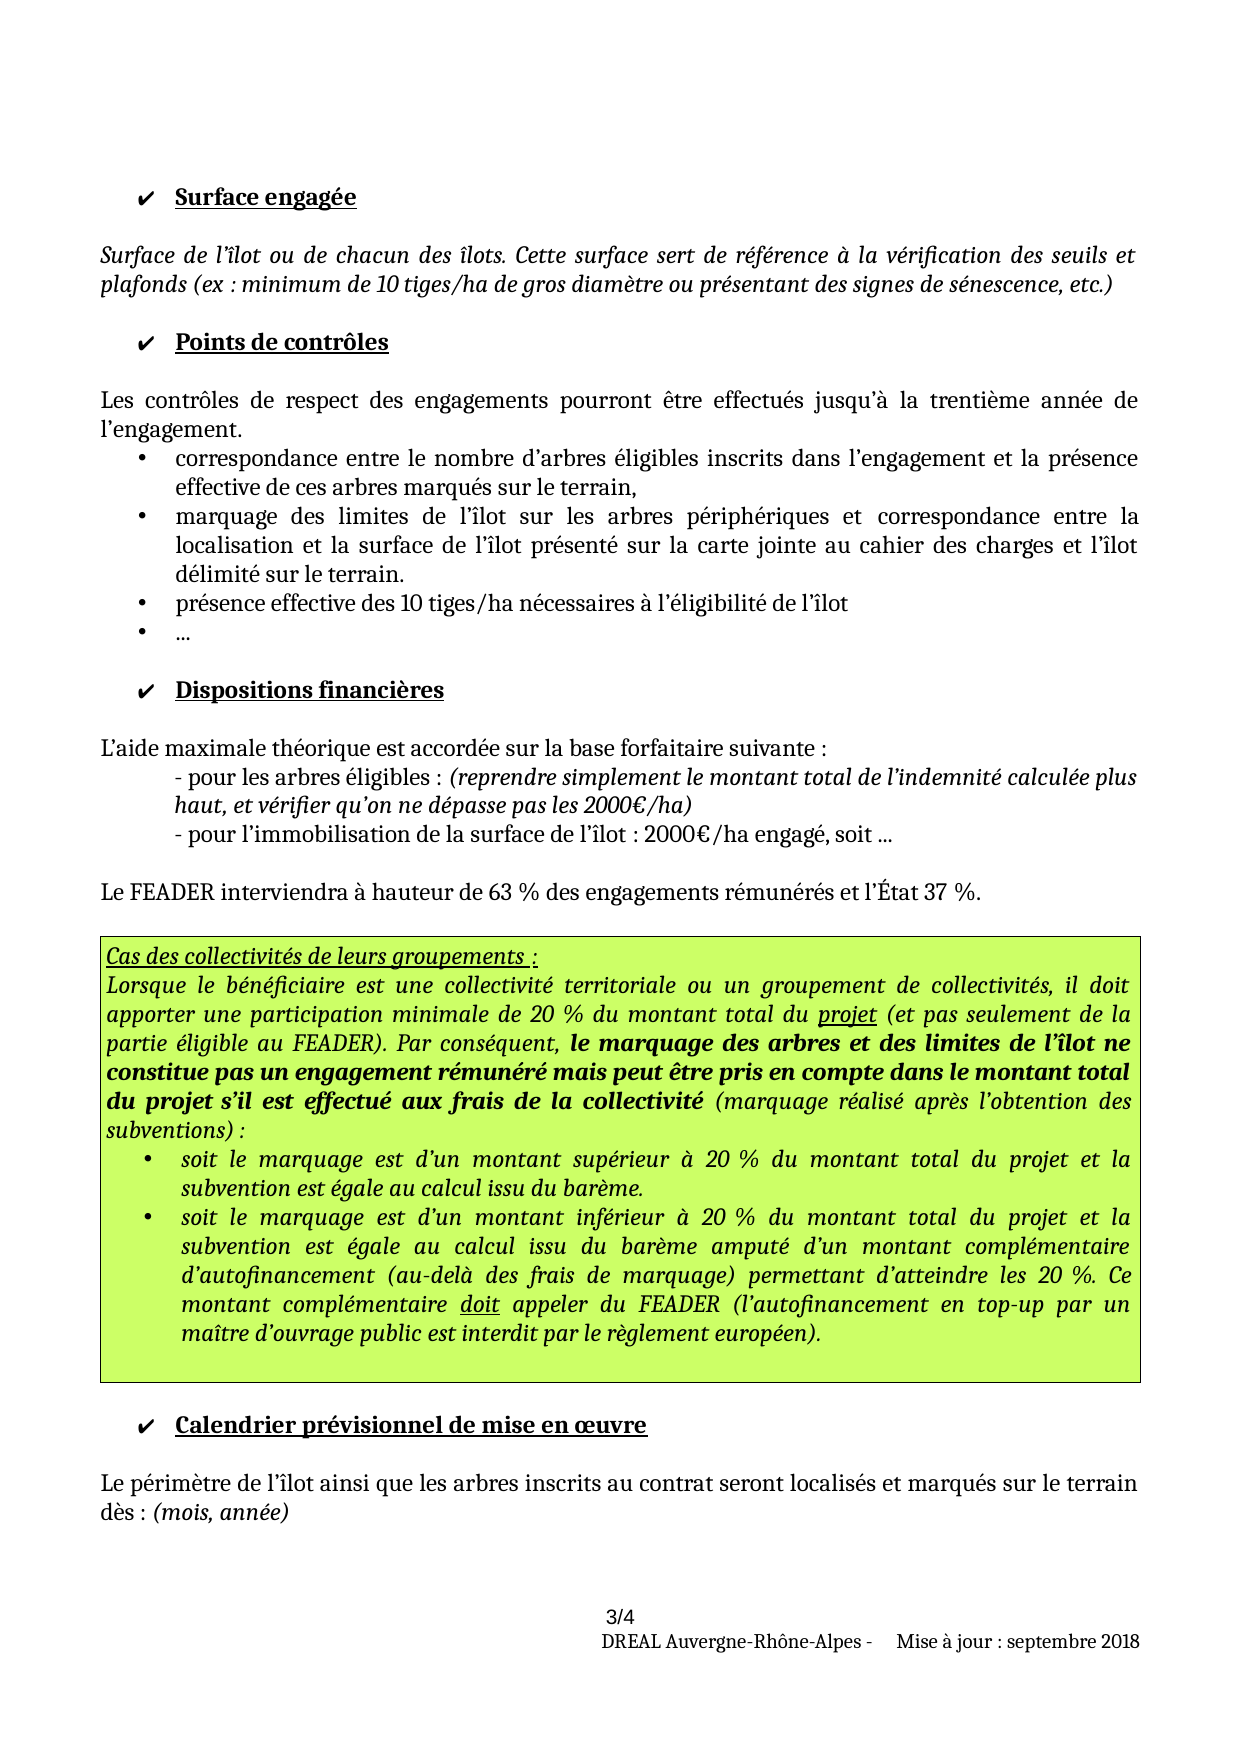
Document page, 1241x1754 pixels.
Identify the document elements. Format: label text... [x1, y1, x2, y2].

text L’aide maximale théorique est accordée sur la base forfaitaire suivante : [100, 733, 1140, 762]
table_header Cas des collectivités de leurs groupements : Lorsque le bénéficiaire est une collectivité territoriale ou un groupement de collectivités, il doit apporter une participation minimale de 20 % du montant total du projet (et pas seulement de la partie éligible au FEADER). Par conséquent, le marquage des arbres et des limites de l’îlot ne constitue pas un engagement rémunéré mais peut être pris en compte dans le montant total du projet s’il est effectué aux frais de la collectivité (marquage réalisé après l’obtention des subventions) : soit le marquage est d’un montant supérieur à 20 % du montant total du projet et la subvention est égale au calcul issu du barème. soit le marquage est d’un montant inférieur à 20 % du montant total du projet et la subvention est égale au calcul issu du barème amputé d’un montant complémentaire d’autofinancement (au-delà des frais de marquage) permettant d’atteindre les 20 %. Ce montant complémentaire doit appeler du FEADER (l’autofinancement en top-up par un maître d’ouvrage public est interdit par le règlement européen). [101, 937, 1140, 1382]
list correspondance entre le nombre d’arbres éligibles inscrits dans l’engagement et la présence effective de ces arbres marqués sur le terrain, [138, 444, 1140, 502]
text - pour les arbres éligibles : (reprendre simplement le montant total de l’indemnité calculée plus haut, et vérifier qu’on ne dépasse pas les 2000€/ha) [174, 762, 1140, 820]
list Dispositions financières [138, 676, 1140, 704]
text Le périmètre de l’îlot ainsi que les arbres inscrits au contrat seront localisés et marqués sur le terrain dès : (mois, année) [100, 1469, 1140, 1527]
list ... [138, 618, 1140, 647]
text Surface de l’îlot ou de chacun des îlots. Cette surface sert de référence à la vérification des seuils et plafonds (ex : minimum de 10 tiges/ha de gros diamètre ou présentant des signes de sénescence, etc.) [100, 241, 1140, 299]
list présence effective des 10 tiges/ha nécessaires à l’éligibilité de l’îlot [138, 589, 1140, 618]
list Surface engagée [138, 183, 1140, 212]
text - pour l’immobilisation de la surface de l’îlot : 2000€/ha engagé, soit ... [174, 820, 1140, 849]
list Calendrier prévisionnel de mise en œuvre [138, 1411, 1140, 1440]
text Le FEADER interviendra à hauteur de 63 % des engagements rémunérés et l’État 37 %. [100, 878, 1140, 907]
text Les contrôles de respect des engagements pourront être effectués jusqu’à la trentième année de l’engagement. [100, 386, 1140, 444]
list Points de contrôles [138, 328, 1140, 357]
list marquage des limites de l’îlot sur les arbres périphériques et correspondance entre la localisation et la surface de l’îlot présenté sur la carte jointe au cahier des charges et l’îlot délimité sur le terrain. [138, 502, 1140, 589]
